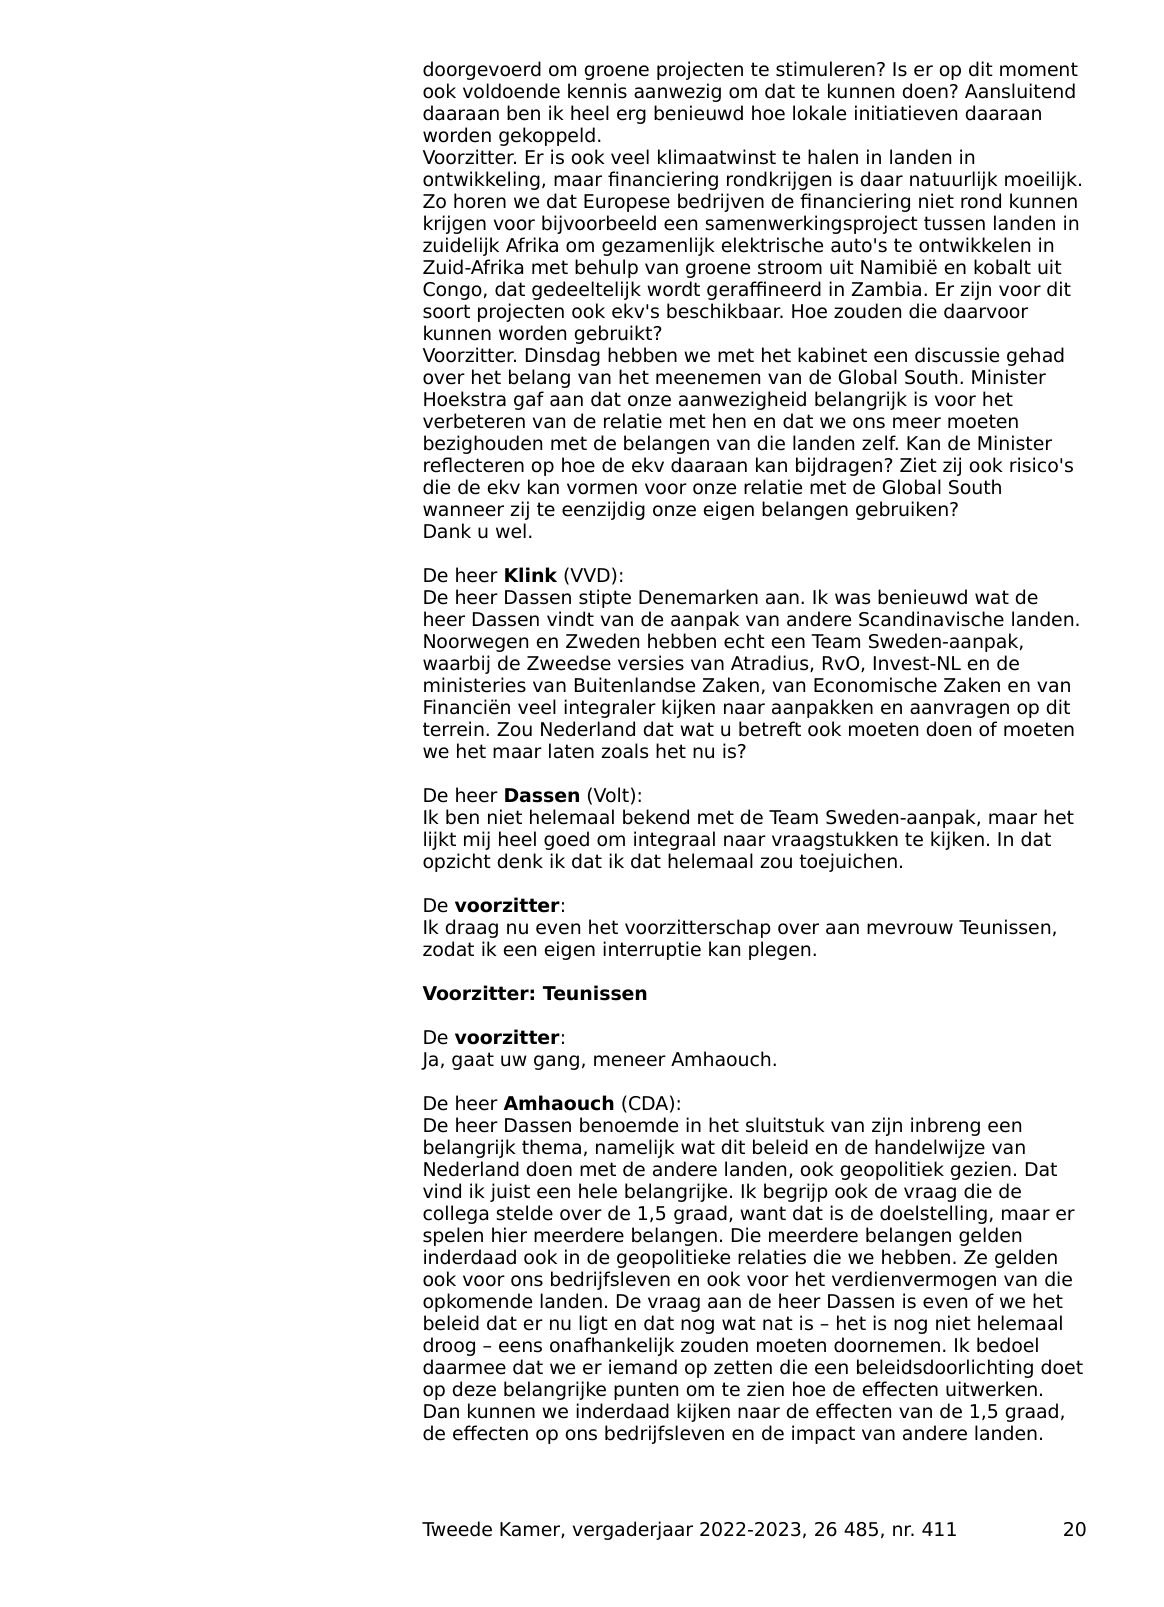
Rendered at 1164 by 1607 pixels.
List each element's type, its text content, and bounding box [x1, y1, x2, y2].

text De voorzitter: [422, 895, 1087, 917]
text Voorzitter. Er is ook veel klimaatwinst te halen in landen in ontwikkeling, maar financiering rondkrijgen is daar natuurlijk moeilijk. Zo horen we dat Europese bedrijven de financiering niet rond kunnen krijgen voor bijvoorbeeld een samenwerkingsproject tussen landen in zuidelijk Afrika om gezamenlijk elektrische auto's te ontwikkelen in Zuid-Afrika met behulp van groene stroom uit Namibië en kobalt uit Congo, dat gedeeltelijk wordt geraffineerd in Zambia. Er zijn voor dit soort projecten ook ekv's beschikbaar. Hoe zouden die daarvoor kunnen worden gebruikt? [422, 147, 1087, 345]
text De heer Dassen (Volt): [422, 785, 1087, 807]
text Ik ben niet helemaal bekend met de Team Sweden-aanpak, maar het lijkt mij heel goed om integraal naar vraagstukken te kijken. In dat opzicht denk ik dat ik dat helemaal zou toejuichen. [422, 807, 1087, 873]
text Ja, gaat uw gang, meneer Amhaouch. [422, 1049, 1087, 1071]
text Ik draag nu even het voorzitterschap over aan mevrouw Teunissen, zodat ik een eigen interruptie kan plegen. [422, 917, 1087, 961]
text doorgevoerd om groene projecten te stimuleren? Is er op dit moment ook voldoende kennis aanwezig om dat te kunnen doen? Aansluitend daaraan ben ik heel erg benieuwd hoe lokale initiatieven daaraan worden gekoppeld. [422, 59, 1087, 147]
text De voorzitter: [422, 1027, 1087, 1049]
text Voorzitter: Teunissen [422, 983, 1087, 1005]
text De heer Dassen benoemde in het sluitstuk van zijn inbreng een belangrijk thema, namelijk wat dit beleid en de handelwijze van Nederland doen met de andere landen, ook geopolitiek gezien. Dat vind ik juist een hele belangrijke. Ik begrijp ook de vraag die de collega stelde over de 1,5 graad, want dat is de doelstelling, maar er spelen hier meerdere belangen. Die meerdere belangen gelden inderdaad ook in de geopolitieke relaties die we hebben. Ze gelden ook voor ons bedrijfsleven en ook voor het verdienvermogen van die opkomende landen. De vraag aan de heer Dassen is even of we het beleid dat er nu ligt en dat nog wat nat is – het is nog niet helemaal droog – eens onafhankelijk zouden moeten doornemen. Ik bedoel daarmee dat we er iemand op zetten die een beleidsdoorlichting doet op deze belangrijke punten om te zien hoe de effecten uitwerken. Dan kunnen we inderdaad kijken naar de effecten van de 1,5 graad, de effecten op ons bedrijfsleven en de impact van andere landen. [422, 1115, 1087, 1445]
text Voorzitter. Dinsdag hebben we met het kabinet een discussie gehad over het belang van het meenemen van de Global South. Minister Hoekstra gaf aan dat onze aanwezigheid belangrijk is voor het verbeteren van de relatie met hen en dat we ons meer moeten bezighouden met de belangen van die landen zelf. Kan de Minister reflecteren op hoe de ekv daaraan kan bijdragen? Ziet zij ook risico's die de ekv kan vormen voor onze relatie met de Global South wanneer zij te eenzijdig onze eigen belangen gebruiken? [422, 345, 1087, 521]
text De heer Dassen stipte Denemarken aan. Ik was benieuwd wat de heer Dassen vindt van de aanpak van andere Scandinavische landen. Noorwegen en Zweden hebben echt een Team Sweden-aanpak, waarbij de Zweedse versies van Atradius, RvO, Invest-NL en de ministeries van Buitenlandse Zaken, van Economische Zaken en van Financiën veel integraler kijken naar aanpakken en aanvragen op dit terrein. Zou Nederland dat wat u betreft ook moeten doen of moeten we het maar laten zoals het nu is? [422, 587, 1087, 763]
text De heer Amhaouch (CDA): [422, 1093, 1087, 1115]
text De heer Klink (VVD): [422, 565, 1087, 587]
text Dank u wel. [422, 521, 1087, 543]
